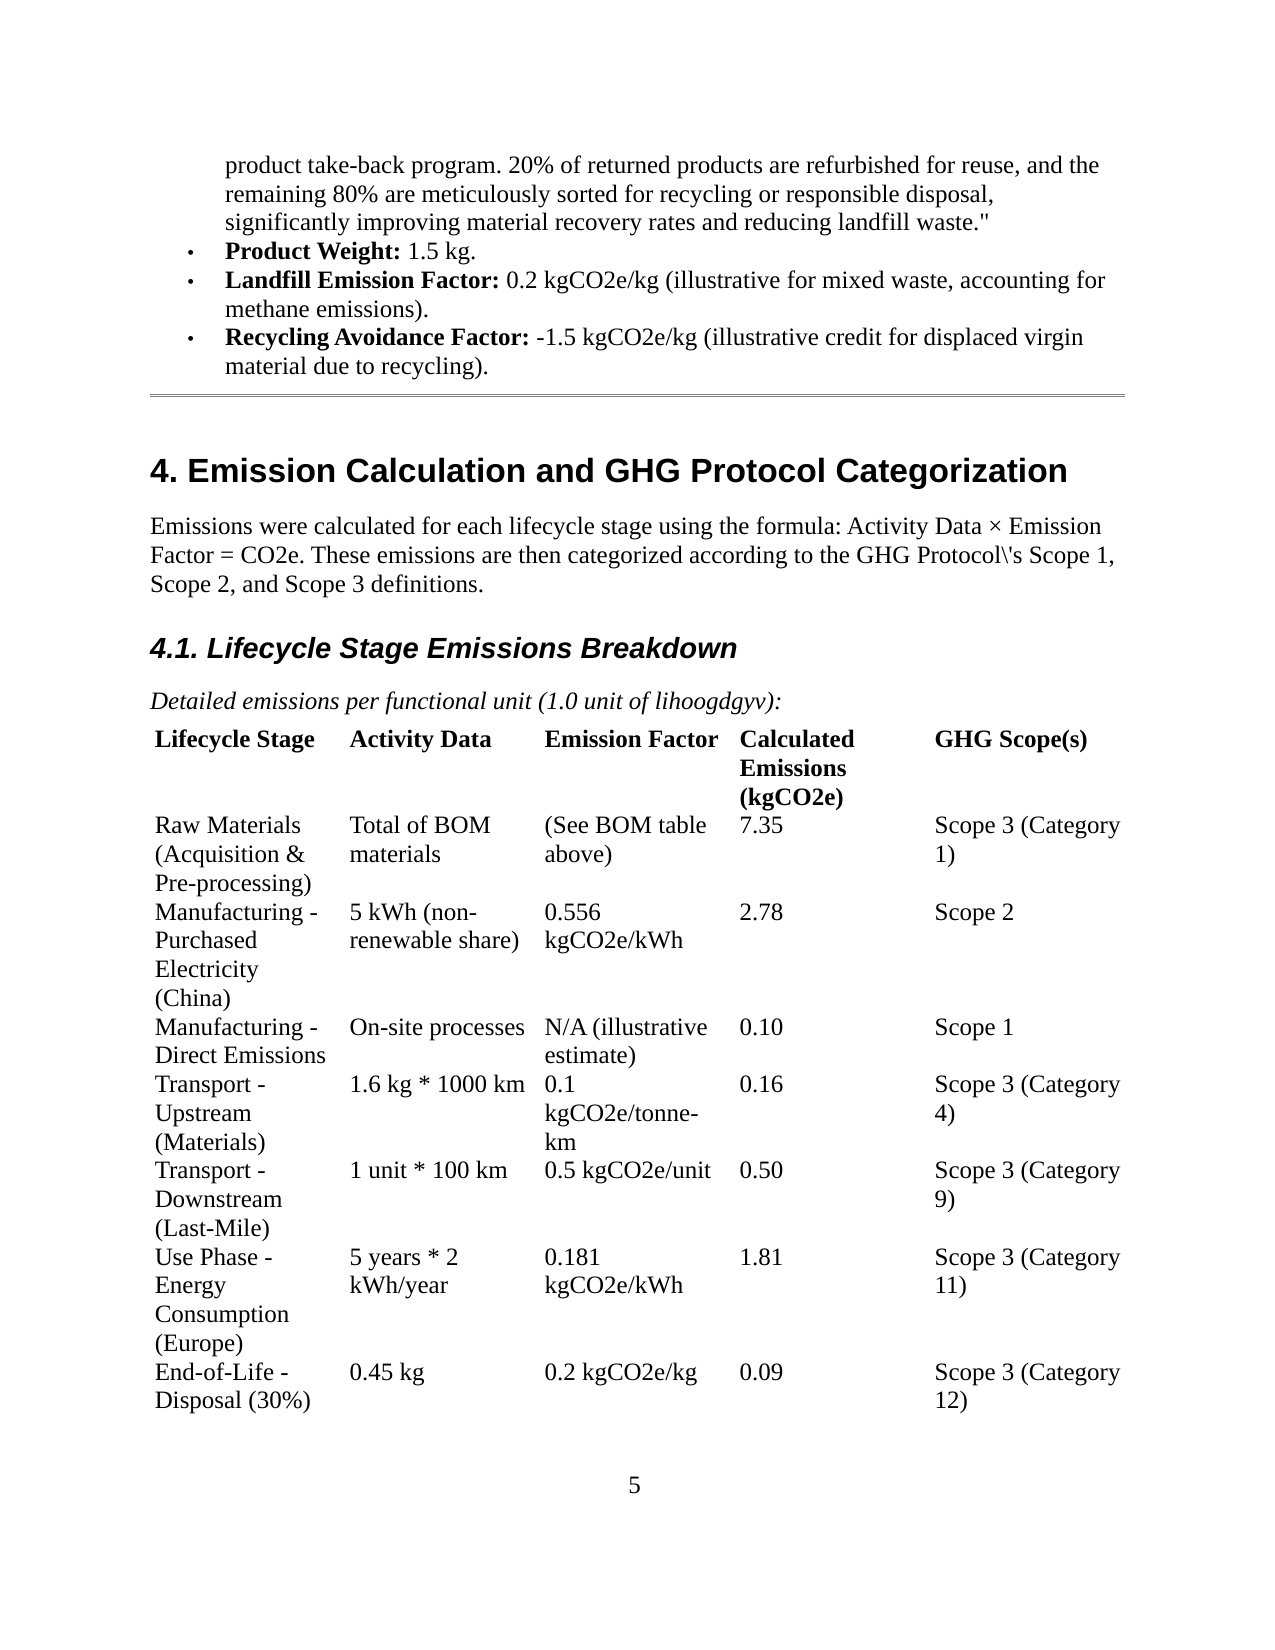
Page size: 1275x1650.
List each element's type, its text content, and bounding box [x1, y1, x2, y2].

table_cell Manufacturing - Direct Emissions [150, 1012, 345, 1069]
table_cell Total of BOM materials [345, 810, 540, 897]
table_cell 0.16 [735, 1069, 930, 1155]
list Product Weight: 1.5 kg. [187, 236, 1125, 265]
table_header Activity Data [345, 724, 540, 810]
table_cell 0.45 kg [345, 1357, 540, 1414]
table_cell Scope 1 [930, 1012, 1125, 1069]
table_cell Transport - Downstream (Last-Mile) [150, 1155, 345, 1242]
table_header GHG Scope(s) [930, 724, 1125, 810]
table_cell Scope 3 (Category 12) [930, 1357, 1125, 1414]
table_cell 0.5 kgCO2e/unit [540, 1155, 735, 1242]
table_cell Scope 2 [930, 897, 1125, 1012]
table_cell 1.81 [735, 1242, 930, 1357]
table_cell 0.50 [735, 1155, 930, 1242]
table_cell Scope 3 (Category 4) [930, 1069, 1125, 1155]
table_cell 5 kWh (non-renewable share) [345, 897, 540, 1012]
text Detailed emissions per functional unit (1.0 unit of lihoogdgyv): [150, 686, 1125, 715]
table_cell Manufacturing - Purchased Electricity (China) [150, 897, 345, 1012]
table_cell Scope 3 (Category 11) [930, 1242, 1125, 1357]
table_cell 7.35 [735, 810, 930, 897]
table_cell 2.78 [735, 897, 930, 1012]
table_cell 0.181 kgCO2e/kWh [540, 1242, 735, 1357]
subtitle 4.1. Lifecycle Stage Emissions Breakdown [150, 631, 1125, 665]
table_cell Use Phase - Energy Consumption (Europe) [150, 1242, 345, 1357]
table_cell Raw Materials (Acquisition & Pre-processing) [150, 810, 345, 897]
table_header Lifecycle Stage [150, 724, 345, 810]
table_cell On-site processes [345, 1012, 540, 1069]
table_cell 0.09 [735, 1357, 930, 1414]
table_cell 1 unit * 100 km [345, 1155, 540, 1242]
table_cell (See BOM table above) [540, 810, 735, 897]
table_cell End-of-Life - Disposal (30%) [150, 1357, 345, 1414]
table_cell 0.1 kgCO2e/tonne-km [540, 1069, 735, 1155]
table_header Calculated Emissions (kgCO2e) [735, 724, 930, 810]
table_cell N/A (illustrative estimate) [540, 1012, 735, 1069]
list Landfill Emission Factor: 0.2 kgCO2e/kg (illustrative for mixed waste, accounting for methane emissions). [187, 265, 1125, 322]
table_cell 1.6 kg * 1000 km [345, 1069, 540, 1155]
table_cell Scope 3 (Category 1) [930, 810, 1125, 897]
list Recycling Avoidance Factor: -1.5 kgCO2e/kg (illustrative credit for displaced virgin material due to recycling). [187, 322, 1125, 380]
text Emissions were calculated for each lifecycle stage using the formula: Activity Data × Emission Factor = CO2e. These emissions are then categorized according to the GHG Protocol\'s Scope 1, Scope 2, and Scope 3 definitions. [150, 511, 1125, 597]
list product take-back program. 20% of returned products are refurbished for reuse, and the remaining 80% are meticulously sorted for recycling or responsible disposal, significantly improving material recovery rates and reducing landfill waste." [187, 150, 1125, 236]
subtitle 4. Emission Calculation and GHG Protocol Categorization [150, 451, 1125, 490]
table_cell 0.556 kgCO2e/kWh [540, 897, 735, 1012]
table_cell 5 years * 2 kWh/year [345, 1242, 540, 1357]
table_cell Scope 3 (Category 9) [930, 1155, 1125, 1242]
table_cell Transport - Upstream (Materials) [150, 1069, 345, 1155]
table_cell 0.10 [735, 1012, 930, 1069]
table_header Emission Factor [540, 724, 735, 810]
table_cell 0.2 kgCO2e/kg [540, 1357, 735, 1414]
